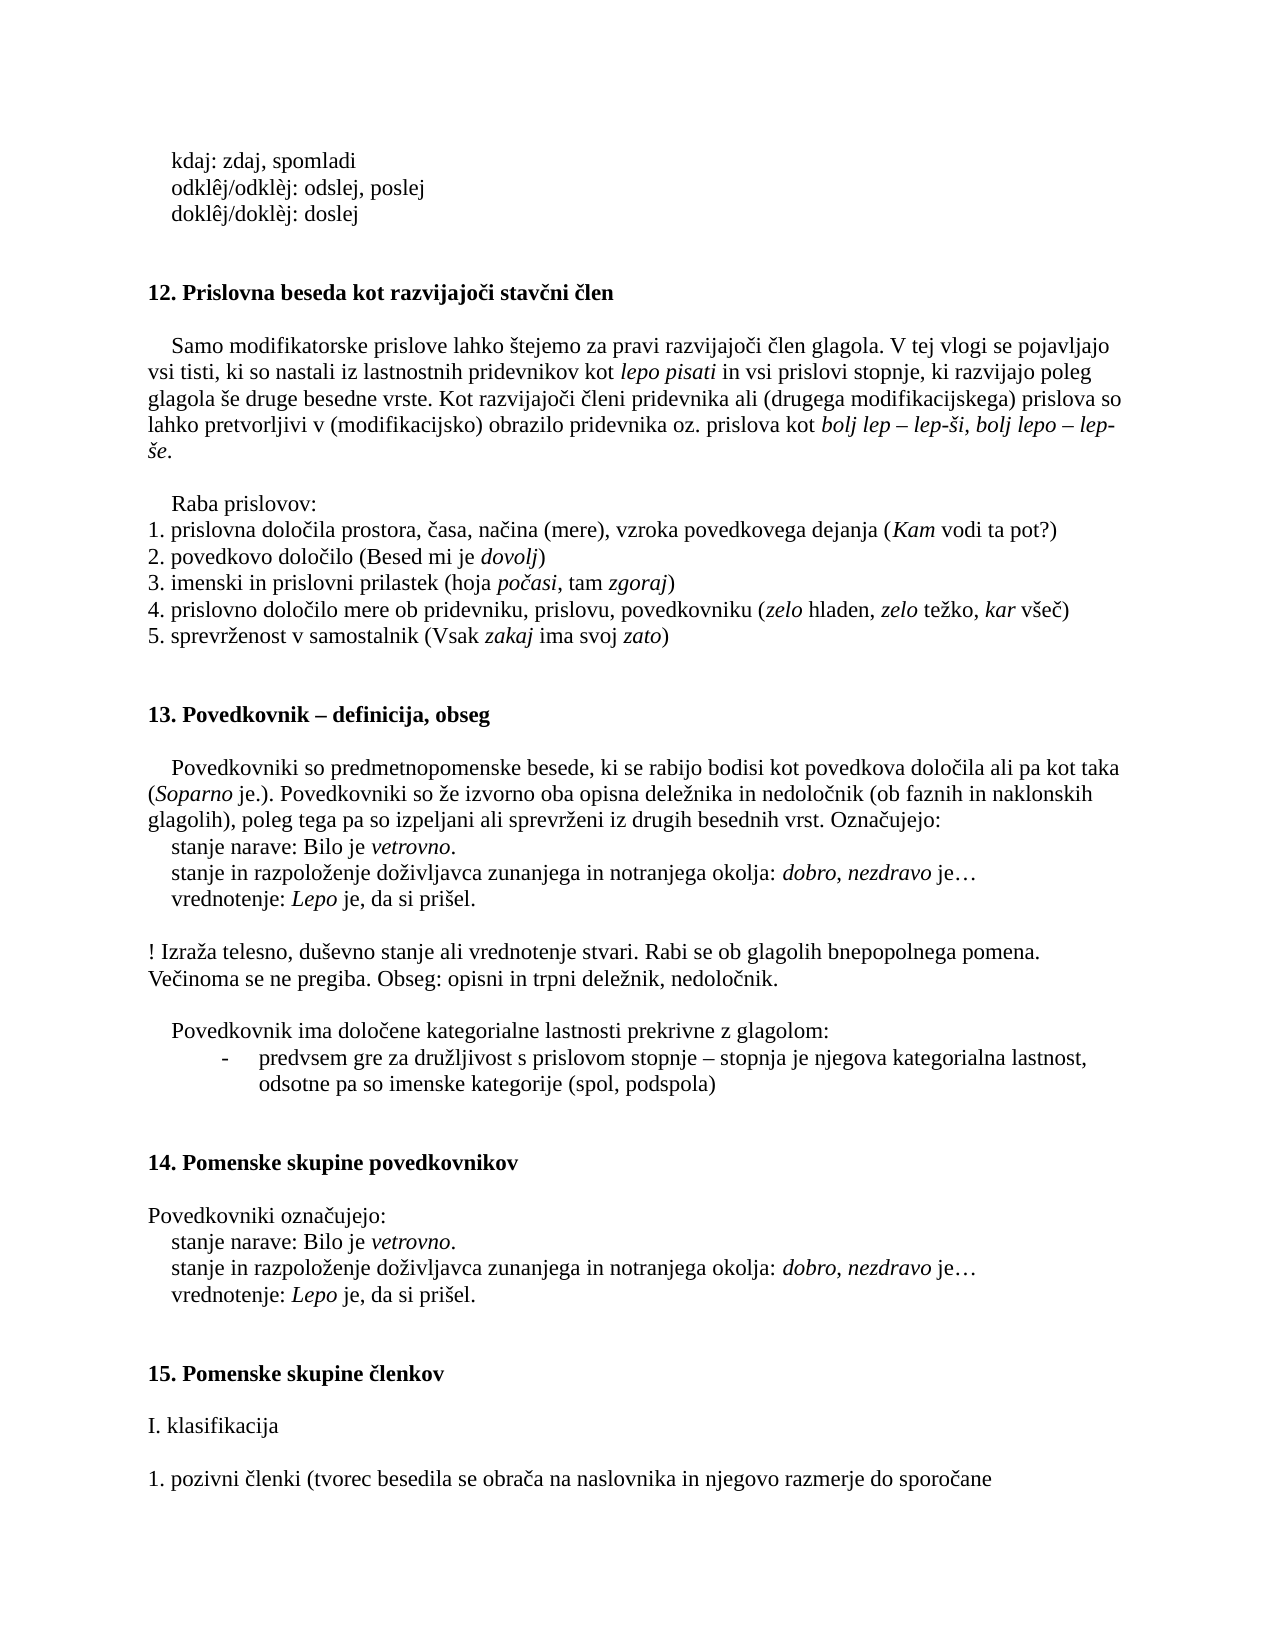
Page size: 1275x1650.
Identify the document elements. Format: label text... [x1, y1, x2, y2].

text 5. sprevrženost v samostalnik (Vsak zakaj ima svoj zato) [148, 622, 1127, 648]
list predvsem gre za družljivost s prislovom stopnje – stopnja je njegova kategorialna lastnost, odsotne pa so imenske kategorije (spol, podspola) [221, 1044, 1127, 1096]
text ! Izraža telesno, duševno stanje ali vrednotenje stvari. Rabi se ob glagolih bnepopolnega pomena. Večinoma se ne pregiba. Obseg: opisni in trpni deležnik, nedoločnik. [148, 938, 1127, 991]
text  doklêj/doklèj: doslej [148, 200, 1127, 227]
text 1. prislovna določila prostora, časa, načina (mere), vzroka povedkovega dejanja (Kam vodi ta pot?) [148, 517, 1127, 543]
text 2. povedkovo določilo (Besed mi je dovolj) [148, 543, 1127, 569]
text  odklêj/odklèj: odslej, poslej [148, 174, 1127, 200]
text  stanje in razpoloženje doživljavca zunanjega in notranjega okolja: dobro, nezdravo je… [148, 1254, 1127, 1281]
text I. klasifikacija [148, 1413, 1127, 1439]
text  Raba prislovov: [148, 490, 1127, 517]
text  stanje narave: Bilo je vetrovno. [148, 1228, 1127, 1254]
text 13. Povedkovnik – definicija, obseg [148, 701, 1127, 727]
text  stanje narave: Bilo je vetrovno. [148, 833, 1127, 859]
text Povedkovniki označujejo: [148, 1202, 1127, 1228]
text  vrednotenje: Lepo je, da si prišel. [148, 886, 1127, 912]
text  vrednotenje: Lepo je, da si prišel. [148, 1281, 1127, 1307]
text 4. prislovno določilo mere ob pridevniku, prislovu, povedkovniku (zelo hladen, zelo težko, kar všeč) [148, 596, 1127, 622]
text 12. Prislovna beseda kot razvijajoči stavčni člen [148, 279, 1127, 306]
text 14. Pomenske skupine povedkovnikov [148, 1149, 1127, 1175]
text 3. imenski in prislovni prilastek (hoja počasi, tam zgoraj) [148, 569, 1127, 596]
text  stanje in razpoloženje doživljavca zunanjega in notranjega okolja: dobro, nezdravo je… [148, 859, 1127, 886]
text 15. Pomenske skupine členkov [148, 1360, 1127, 1386]
text  Povedkovniki so predmetnopomenske besede, ki se rabijo bodisi kot povedkova določila ali pa kot taka (Soparno je.). Povedkovniki so že izvorno oba opisna deležnika in nedoločnik (ob faznih in naklonskih glagolih), poleg tega pa so izpeljani ali sprevrženi iz drugih besednih vrst. Označujejo: [148, 754, 1127, 833]
text  Samo modifikatorske prislove lahko štejemo za pravi razvijajoči člen glagola. V tej vlogi se pojavljajo vsi tisti, ki so nastali iz lastnostnih pridevnikov kot lepo pisati in vsi prislovi stopnje, ki razvijajo poleg glagola še druge besedne vrste. Kot razvijajoči členi pridevnika ali (drugega modifikacijskega) prislova so lahko pretvorljivi v (modifikacijsko) obrazilo pridevnika oz. prislova kot bolj lep – lep-ši, bolj lepo – lep-še. [148, 332, 1127, 464]
text 1. pozivni členki (tvorec besedila se obrača na naslovnika in njegovo razmerje do sporočane [148, 1465, 1127, 1492]
text  Povedkovnik ima določene kategorialne lastnosti prekrivne z glagolom: [148, 1017, 1127, 1044]
text  kdaj: zdaj, spomladi [148, 148, 1127, 174]
